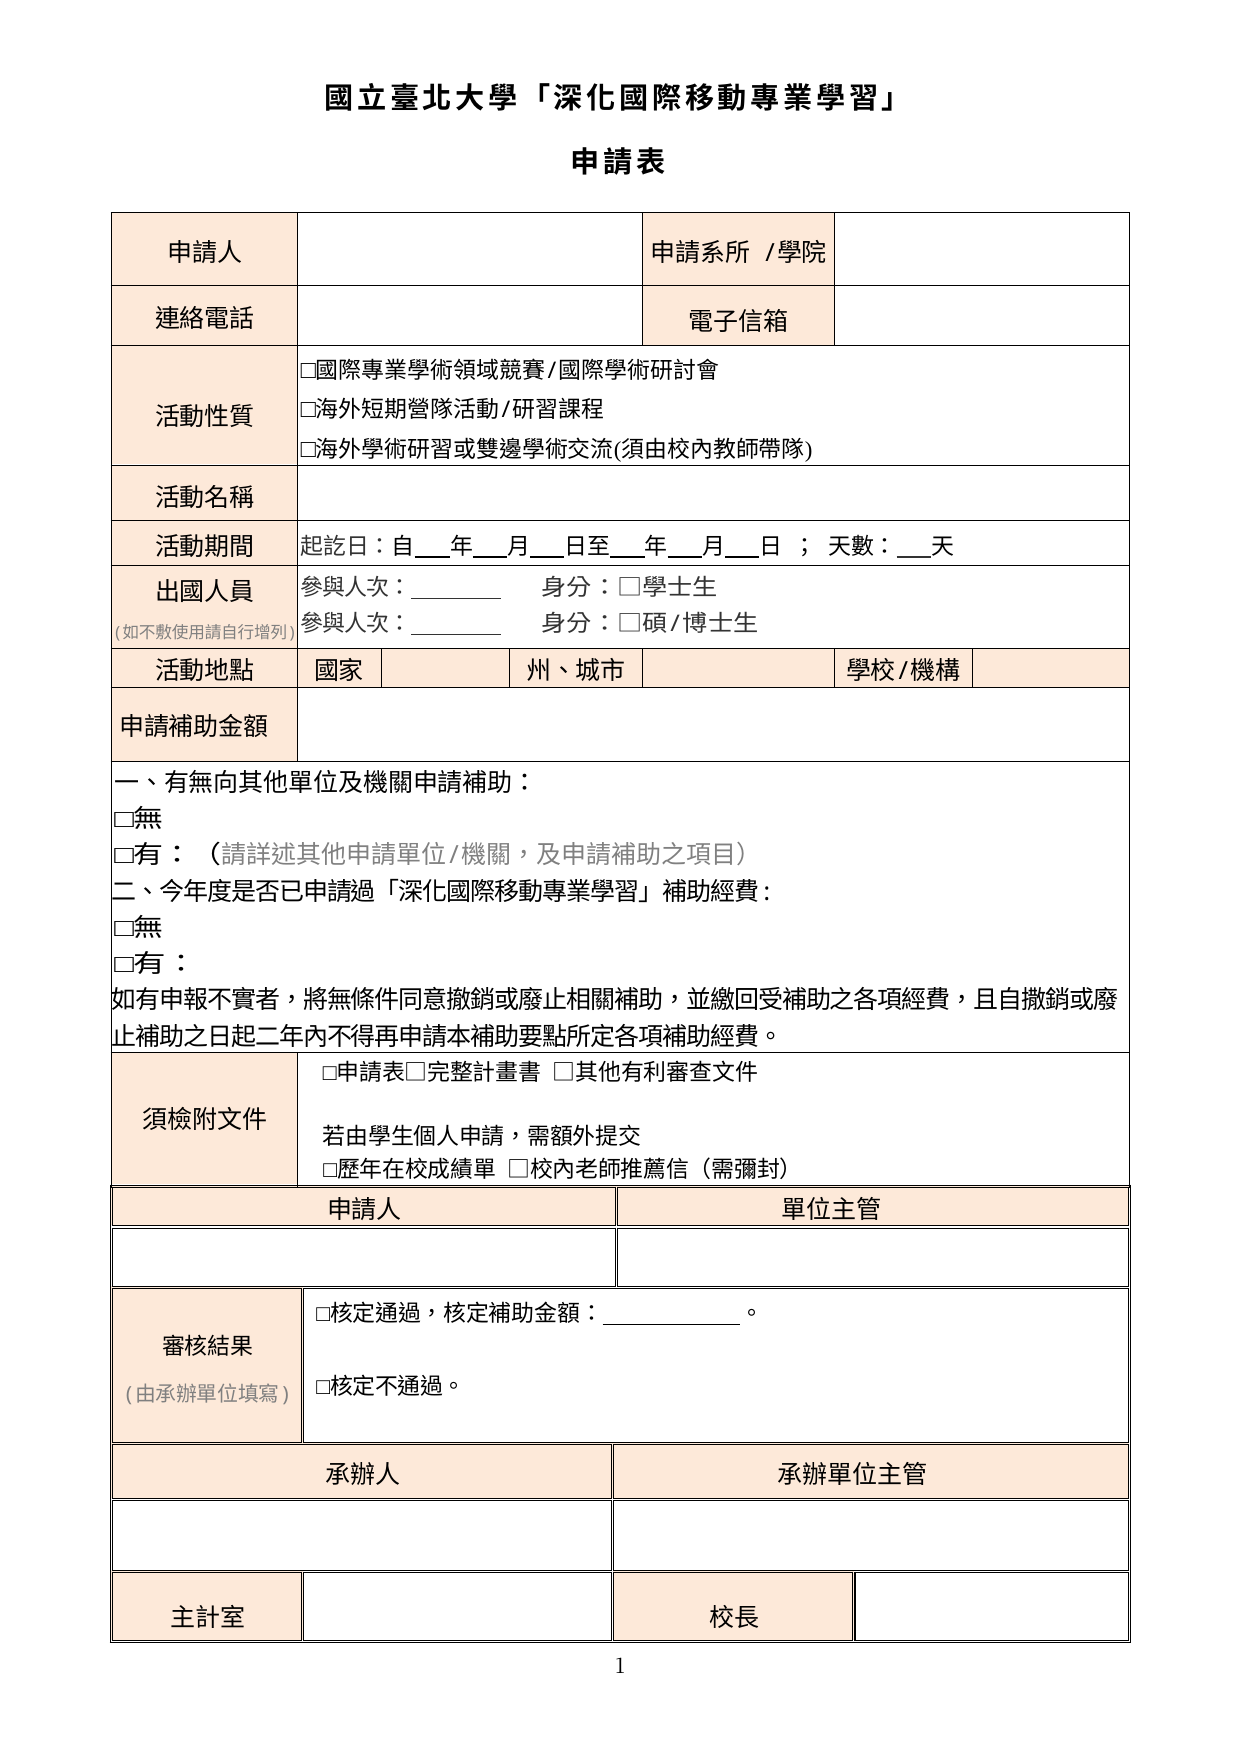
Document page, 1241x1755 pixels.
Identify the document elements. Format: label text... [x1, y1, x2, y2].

table_cell 出國人員 (如不敷使用請自行增列) [112, 566, 297, 648]
table_cell [298, 466, 1129, 520]
table_header 申請系所 /學院 [643, 213, 834, 285]
table_cell 一、有無向其他單位及機關申請補助： □無 □有：（請詳述其他申請單位/機關，及申請補助之項目） 二、今年度是否已申請過「深化國際移動專業學習」補助經費: □無 □有： 如有申報不實者，將無條件同意撤銷或廢止相關補助，並繳回受補助之各項經費，且自撒銷或廢止補助之日起二年內不得再申請本補助要點所定各項補助經費。 [112, 762, 1129, 1052]
table_header [835, 213, 1129, 285]
table_cell 主計室 [113, 1573, 301, 1640]
table_cell □申請表□完整計畫書 □其他有利審查文件 若由學生個人申請，需額外提交 □歷年在校成績單 □校內老師推薦信（需彌封） [298, 1053, 1129, 1184]
table_cell □國際專業學術領域競賽/國際學術研討會 □海外短期營隊活動/研習課程 □海外學術研習或雙邊學術交流(須由校內教師帶隊) [298, 346, 1129, 464]
table_cell 連絡電話 [112, 286, 297, 345]
table_cell 申請人 [113, 1188, 615, 1225]
table_cell 電子信箱 [643, 286, 834, 345]
table_cell 校長 [614, 1573, 852, 1640]
table_cell 申請補助金額 [112, 688, 297, 761]
table_cell [835, 286, 1129, 345]
table_cell [614, 1501, 1128, 1569]
table_cell [298, 688, 1129, 761]
table_cell [973, 649, 1129, 687]
table_cell 活動性質 [112, 346, 297, 464]
table_cell 審核結果 (由承辦單位填寫) [113, 1407, 301, 1442]
table_cell 活動地點 [112, 649, 297, 687]
table_cell 活動期間 [112, 521, 297, 565]
table_cell [643, 649, 834, 687]
table_cell □核定通過，核定補助金額： 。 □核定不通過。 [304, 1289, 1128, 1442]
table_cell 學校/機構 [835, 649, 972, 687]
table_cell 國家 [298, 649, 381, 687]
table_cell [382, 649, 509, 687]
table_cell 審核結果 (由承辦單位填寫) [113, 1289, 301, 1328]
table_cell 承辦人 [113, 1445, 611, 1498]
table_cell [856, 1573, 1128, 1640]
table_header 申請人 [112, 213, 297, 285]
table_cell 參與人次： 身分：□學士生 參與人次： 身分：□碩/博士生 [298, 566, 1129, 648]
table_cell 起訖日：自 年 月 日至 年 月 日 ； 天數： 天 [298, 521, 1129, 565]
table_cell 單位主管 [618, 1188, 1128, 1225]
table_cell 須檢附文件 [112, 1053, 297, 1184]
table_cell 活動名稱 [112, 466, 297, 520]
table_header [298, 213, 642, 285]
table_cell [304, 1573, 611, 1640]
table_cell 承辦單位主管 [614, 1445, 1128, 1498]
subtitle 申請表 [75, 138, 1161, 181]
table_cell [113, 1229, 615, 1286]
table_cell 州、城市 [510, 649, 642, 687]
table_cell [618, 1229, 1128, 1286]
table_cell [113, 1501, 611, 1569]
subtitle 國立臺北大學「深化國際移動專業學習」 [75, 75, 1161, 117]
table_cell [298, 286, 642, 345]
